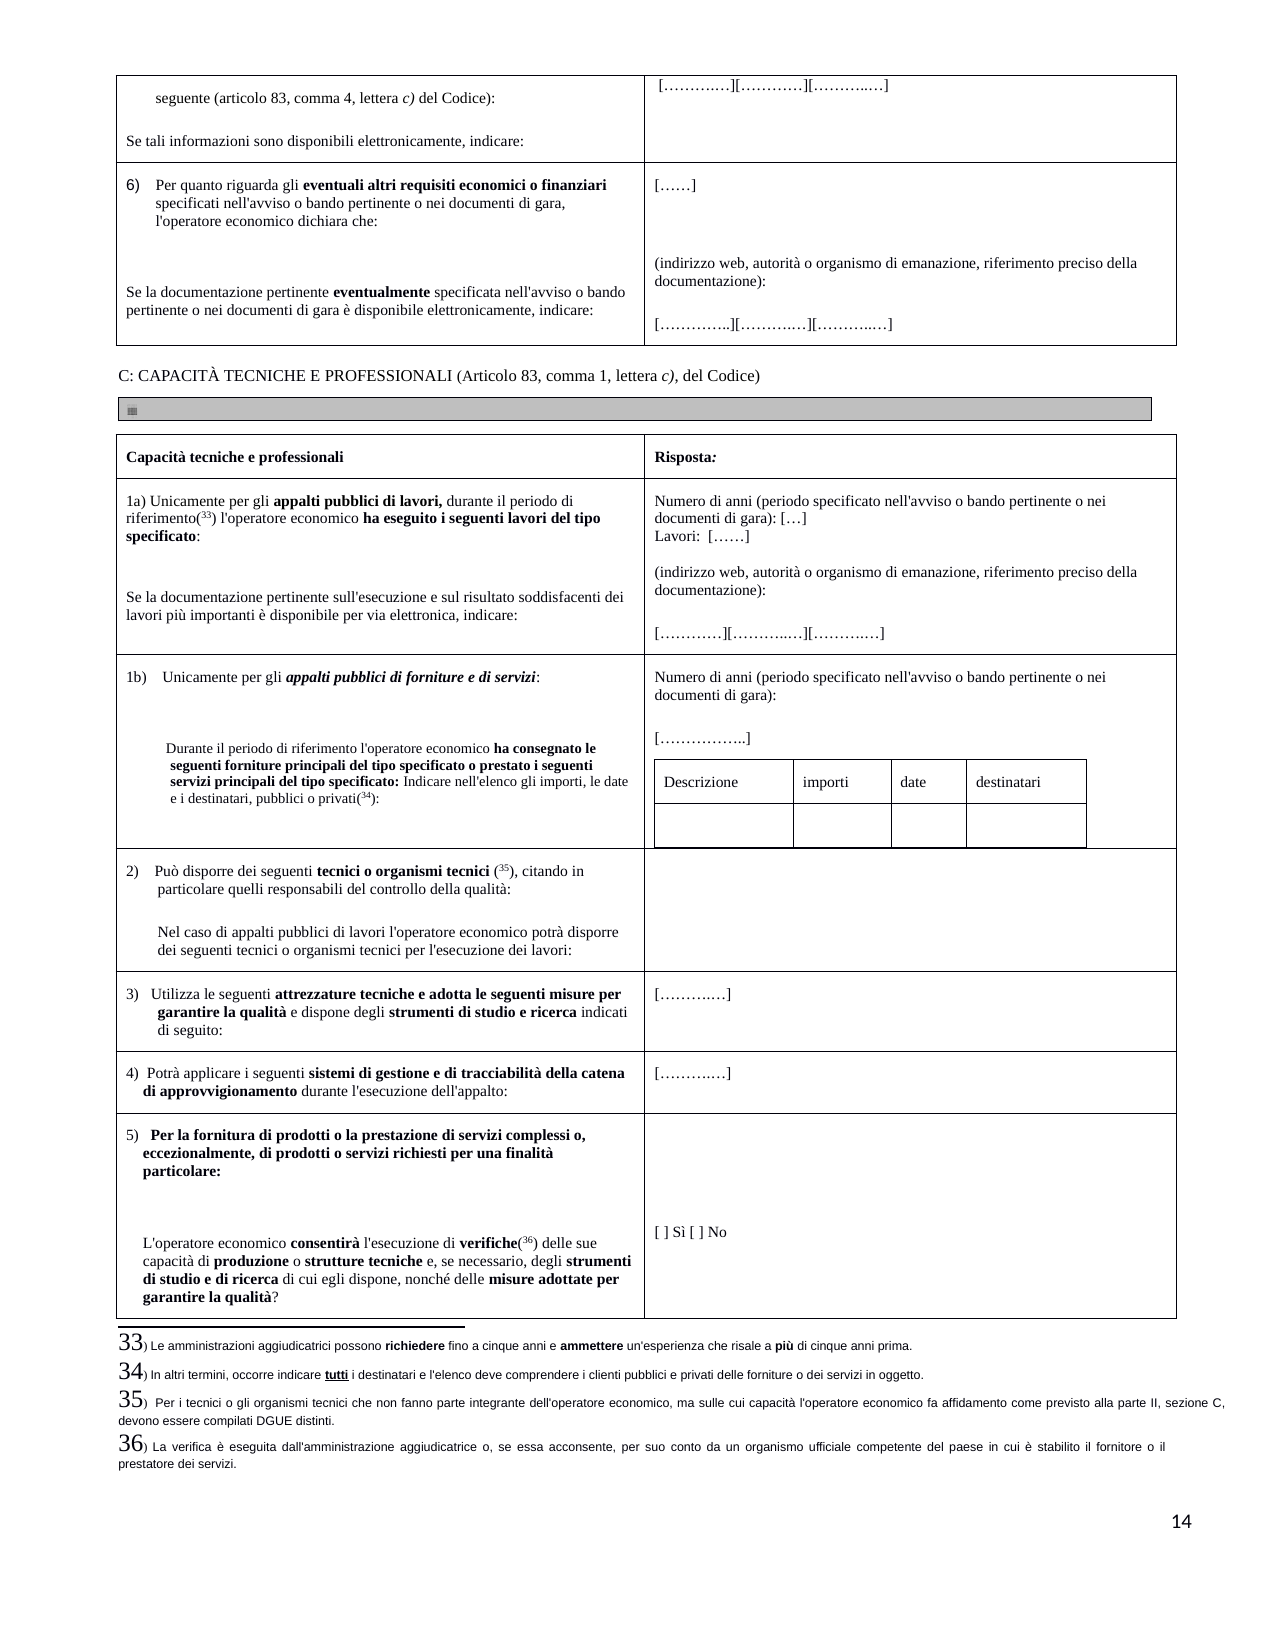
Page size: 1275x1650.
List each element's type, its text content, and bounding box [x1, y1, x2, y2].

table_cell [892, 804, 966, 847]
table_cell [655, 804, 793, 847]
table_header Capacità tecniche e professionali [117, 435, 644, 478]
table_cell Per quanto riguarda gli eventuali altri requisiti economici o finanziari specificati nell'avviso o bando pertinente o nei documenti di gara, l'operatore economico dichiara che: Se la documentazione pertinente eventualmente specificata nell'avviso o bando pertinente o nei documenti di gara è disponibile elettronicamente, indicare: [117, 163, 644, 345]
table_cell 1a) Unicamente per gli appalti pubblici di lavori, durante il periodo di riferimento() l'operatore economico ha eseguito i seguenti lavori del tipo specificato: Se la documentazione pertinente sull'esecuzione e sul risultato soddisfacenti dei lavori più importanti è disponibile per via elettronica, indicare: [117, 479, 644, 654]
table_cell Numero di anni (periodo specificato nell'avviso o bando pertinente o nei documenti di gara): [……………..] [645, 655, 1176, 848]
text Tale Sezione è da compilare solo se le informazioni sono state richieste espressamente dall’amministrazione aggiudicatrice o dall’ente aggiudicatore nell’avviso o bando pertinente o nei documenti di gara. [119, 398, 1151, 420]
table_header Risposta: [645, 435, 1176, 478]
table_cell 1b) Unicamente per gli appalti pubblici di forniture e di servizi: Durante il periodo di riferimento l'operatore economico ha consegnato le seguenti forniture principali del tipo specificato o prestato i seguenti servizi principali del tipo specificato: Indicare nell'elenco gli importi, le date e i destinatari, pubblici o privati(): [117, 655, 644, 848]
table_cell [967, 804, 1086, 847]
table_header destinatari [967, 760, 1086, 803]
table_cell [……….…] [645, 1052, 1176, 1113]
table_header importi [794, 760, 891, 803]
table_cell [ ] Sì [ ] No [645, 1114, 1176, 1318]
title C: Capacità tecniche e professionali (Articolo 83, comma 1, lettera c), del Codice) [118, 366, 1167, 385]
table_cell [……….…] [645, 972, 1176, 1051]
table_cell 4) Potrà applicare i seguenti sistemi di gestione e di tracciabilità della catena di approvvigionamento durante l'esecuzione dell'appalto: [117, 1052, 644, 1113]
table_cell 5) Per la fornitura di prodotti o la prestazione di servizi complessi o, eccezionalmente, di prodotti o servizi richiesti per una finalità particolare: L'operatore economico consentirà l'esecuzione di verifiche() delle sue capacità di produzione o strutture tecniche e, se necessario, degli strumenti di studio e di ricerca di cui egli dispone, nonché delle misure adottate per garantire la qualità? [117, 1114, 644, 1318]
table_cell [……….…][…………][………..…] [645, 76, 1176, 162]
table_cell [645, 849, 1176, 971]
table_cell [794, 804, 891, 847]
table_cell 3) Utilizza le seguenti attrezzature tecniche e adotta le seguenti misure per garantire la qualità e dispone degli strumenti di studio e ricerca indicati di seguito: [117, 972, 644, 1051]
table_header Descrizione [655, 760, 793, 803]
table_header date [892, 760, 966, 803]
table_cell 2) Può disporre dei seguenti tecnici o organismi tecnici (), citando in particolare quelli responsabili del controllo della qualità: Nel caso di appalti pubblici di lavori l'operatore economico potrà disporre dei seguenti tecnici o organismi tecnici per l'esecuzione dei lavori: [117, 849, 644, 971]
table_cell Numero di anni (periodo specificato nell'avviso o bando pertinente o nei documenti di gara): […] Lavori: [……] (indirizzo web, autorità o organismo di emanazione, riferimento preciso della documentazione): […………][………..…][……….…] [645, 479, 1176, 654]
table_cell [……] (indirizzo web, autorità o organismo di emanazione, riferimento preciso della documentazione): […………..][……….…][………..…] [645, 163, 1176, 345]
table_cell seguente (articolo 83, comma 4, lettera c) del Codice): Se tali informazioni sono disponibili elettronicamente, indicare: [117, 76, 644, 162]
